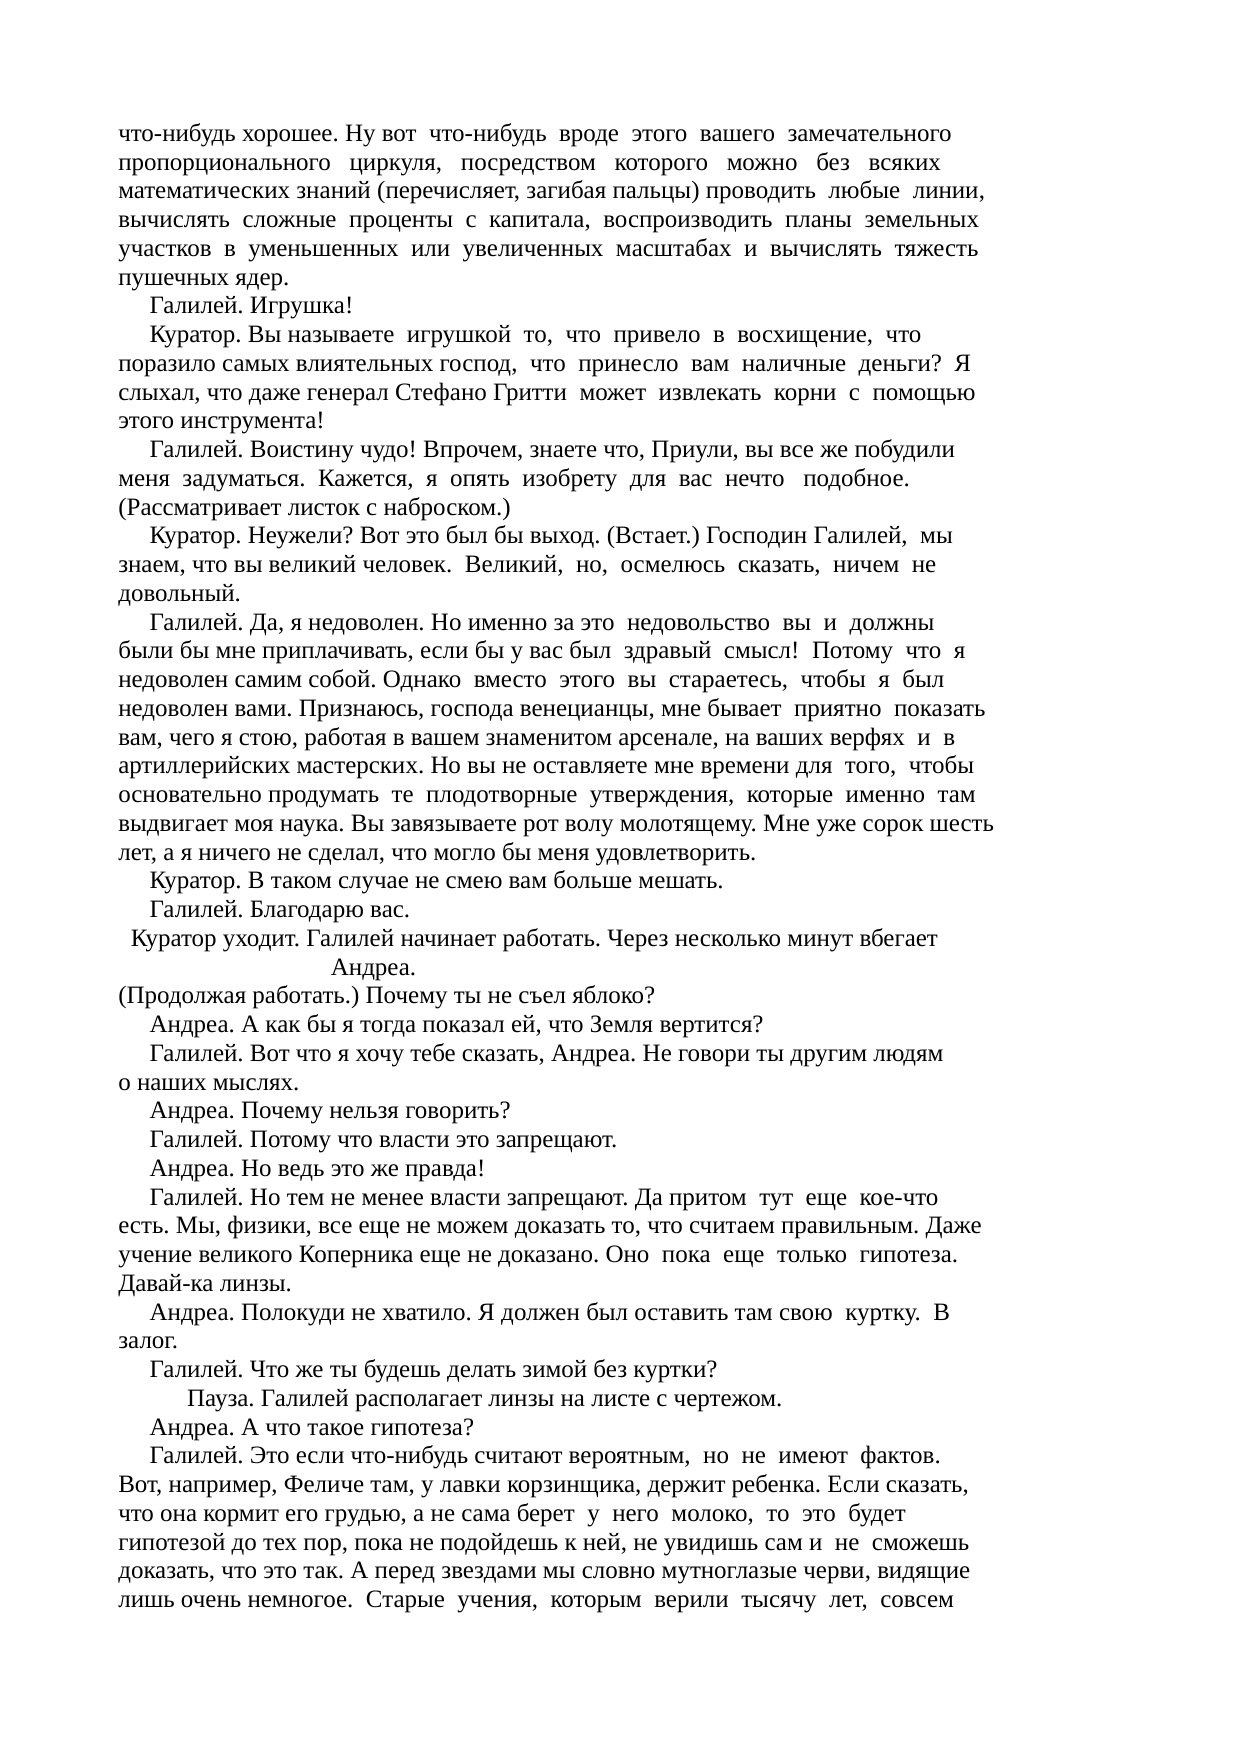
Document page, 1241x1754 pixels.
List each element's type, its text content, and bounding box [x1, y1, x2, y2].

text Галилей. Да, я недоволен. Но именно за это недовольство вы и должны [118, 607, 1122, 636]
text лет, а я ничего не сделал, что могло бы меня удовлетворить. [118, 837, 1122, 866]
text Галилей. Воистину чудо! Впрочем, знаете что, Приули, вы все же побудили [118, 434, 1122, 463]
text недоволен вами. Признаюсь, господа венецианцы, мне бывает приятно показать [118, 693, 1122, 722]
text Андреа. А как бы я тогда показал ей, что Земля вертится? [118, 1009, 1122, 1038]
text были бы мне приплачивать, если бы у вас был здравый смысл! Потому что я [118, 636, 1122, 664]
text этого инструмента! [118, 406, 1122, 434]
text о наших мыслях. [118, 1067, 1122, 1096]
text поразило самых влиятельных господ, что принесло вам наличные деньги? Я [118, 348, 1122, 377]
text Давай-ка линзы. [118, 1268, 1122, 1297]
text пушечных ядер. [118, 262, 1122, 291]
text доказать, что это так. А перед звездами мы словно мутноглазые черви, видящие [118, 1556, 1122, 1584]
text Галилей. Это если что-нибудь считают вероятным, но не имеют фактов. [118, 1441, 1122, 1469]
text довольный. [118, 578, 1122, 607]
text Андреа. Но ведь это же правда! [118, 1153, 1122, 1182]
text слыхал, что даже генерал Стефано Гритти может извлекать корни с помощью [118, 377, 1122, 406]
text Андреа. А что такое гипотеза? [118, 1412, 1122, 1441]
text учение великого Коперника еще не доказано. Оно пока еще только гипотеза. [118, 1239, 1122, 1268]
text выдвигает моя наука. Вы завязываете рот волу молотящему. Мне уже сорок шесть [118, 808, 1122, 837]
text знаем, что вы великий человек. Великий, но, осмелюсь сказать, ничем не [118, 549, 1122, 578]
text (Рассматривает листок с наброском.) [118, 492, 1122, 521]
text участков в уменьшенных или увеличенных масштабах и вычислять тяжесть [118, 233, 1122, 262]
text Галилей. Потому что власти это запрещают. [118, 1124, 1122, 1153]
text вам, чего я стою, работая в вашем знаменитом арсенале, на ваших верфях и в [118, 722, 1122, 751]
text Галилей. Что же ты будешь делать зимой без куртки? [118, 1354, 1122, 1383]
text недоволен самим собой. Однако вместо этого вы стараетесь, чтобы я был [118, 664, 1122, 693]
text залог. [118, 1326, 1122, 1354]
text есть. Мы, физики, все еще не можем доказать то, что считаем правильным. Даже [118, 1211, 1122, 1239]
text Куратор. В таком случае не смею вам больше мешать. [118, 866, 1122, 894]
text Галилей. Игрушка! [118, 291, 1122, 319]
text Вот, например, Феличе там, у лавки корзинщика, держит ребенка. Если сказать, [118, 1469, 1122, 1498]
text Андреа. Почему нельзя говорить? [118, 1096, 1122, 1124]
text Куратор уходит. Галилей начинает работать. Через несколько минут вбегает [118, 923, 1122, 952]
text Галилей. Но тем не менее власти запрещают. Да притом тут еще кое-что [118, 1182, 1122, 1211]
text меня задуматься. Кажется, я опять изобрету для вас нечто подобное. [118, 463, 1122, 492]
text Галилей. Вот что я хочу тебе сказать, Андреа. Не говори ты другим людям [118, 1038, 1122, 1067]
text (Продолжая работать.) Почему ты не съел яблоко? [118, 981, 1122, 1009]
text что она кормит его грудью, а не сама берет у него молоко, то это будет [118, 1498, 1122, 1527]
text пропорционального циркуля, посредством которого можно без всяких [118, 147, 1122, 176]
text вычислять сложные проценты с капитала, воспроизводить планы земельных [118, 204, 1122, 233]
text артиллерийских мастерских. Но вы не оставляете мне времени для того, чтобы [118, 751, 1122, 779]
text что-нибудь хорошее. Ну вот что-нибудь вроде этого вашего замечательного [118, 118, 1122, 147]
text Куратор. Неужели? Вот это был бы выход. (Встает.) Господин Галилей, мы [118, 521, 1122, 549]
text лишь очень немногое. Старые учения, которым верили тысячу лет, совсем [118, 1584, 1122, 1613]
text Андреа. [118, 952, 1122, 981]
text гипотезой до тех пор, пока не подойдешь к ней, не увидишь сам и не сможешь [118, 1527, 1122, 1556]
text Куратор. Вы называете игрушкой то, что привело в восхищение, что [118, 319, 1122, 348]
text математических знаний (перечисляет, загибая пальцы) проводить любые линии, [118, 176, 1122, 204]
text основательно продумать те плодотворные утверждения, которые именно там [118, 779, 1122, 808]
text Галилей. Благодарю вас. [118, 894, 1122, 923]
text Пауза. Галилей располагает линзы на листе с чертежом. [118, 1383, 1122, 1412]
text Андреа. Полокуди не хватило. Я должен был оставить там свою куртку. В [118, 1297, 1122, 1326]
